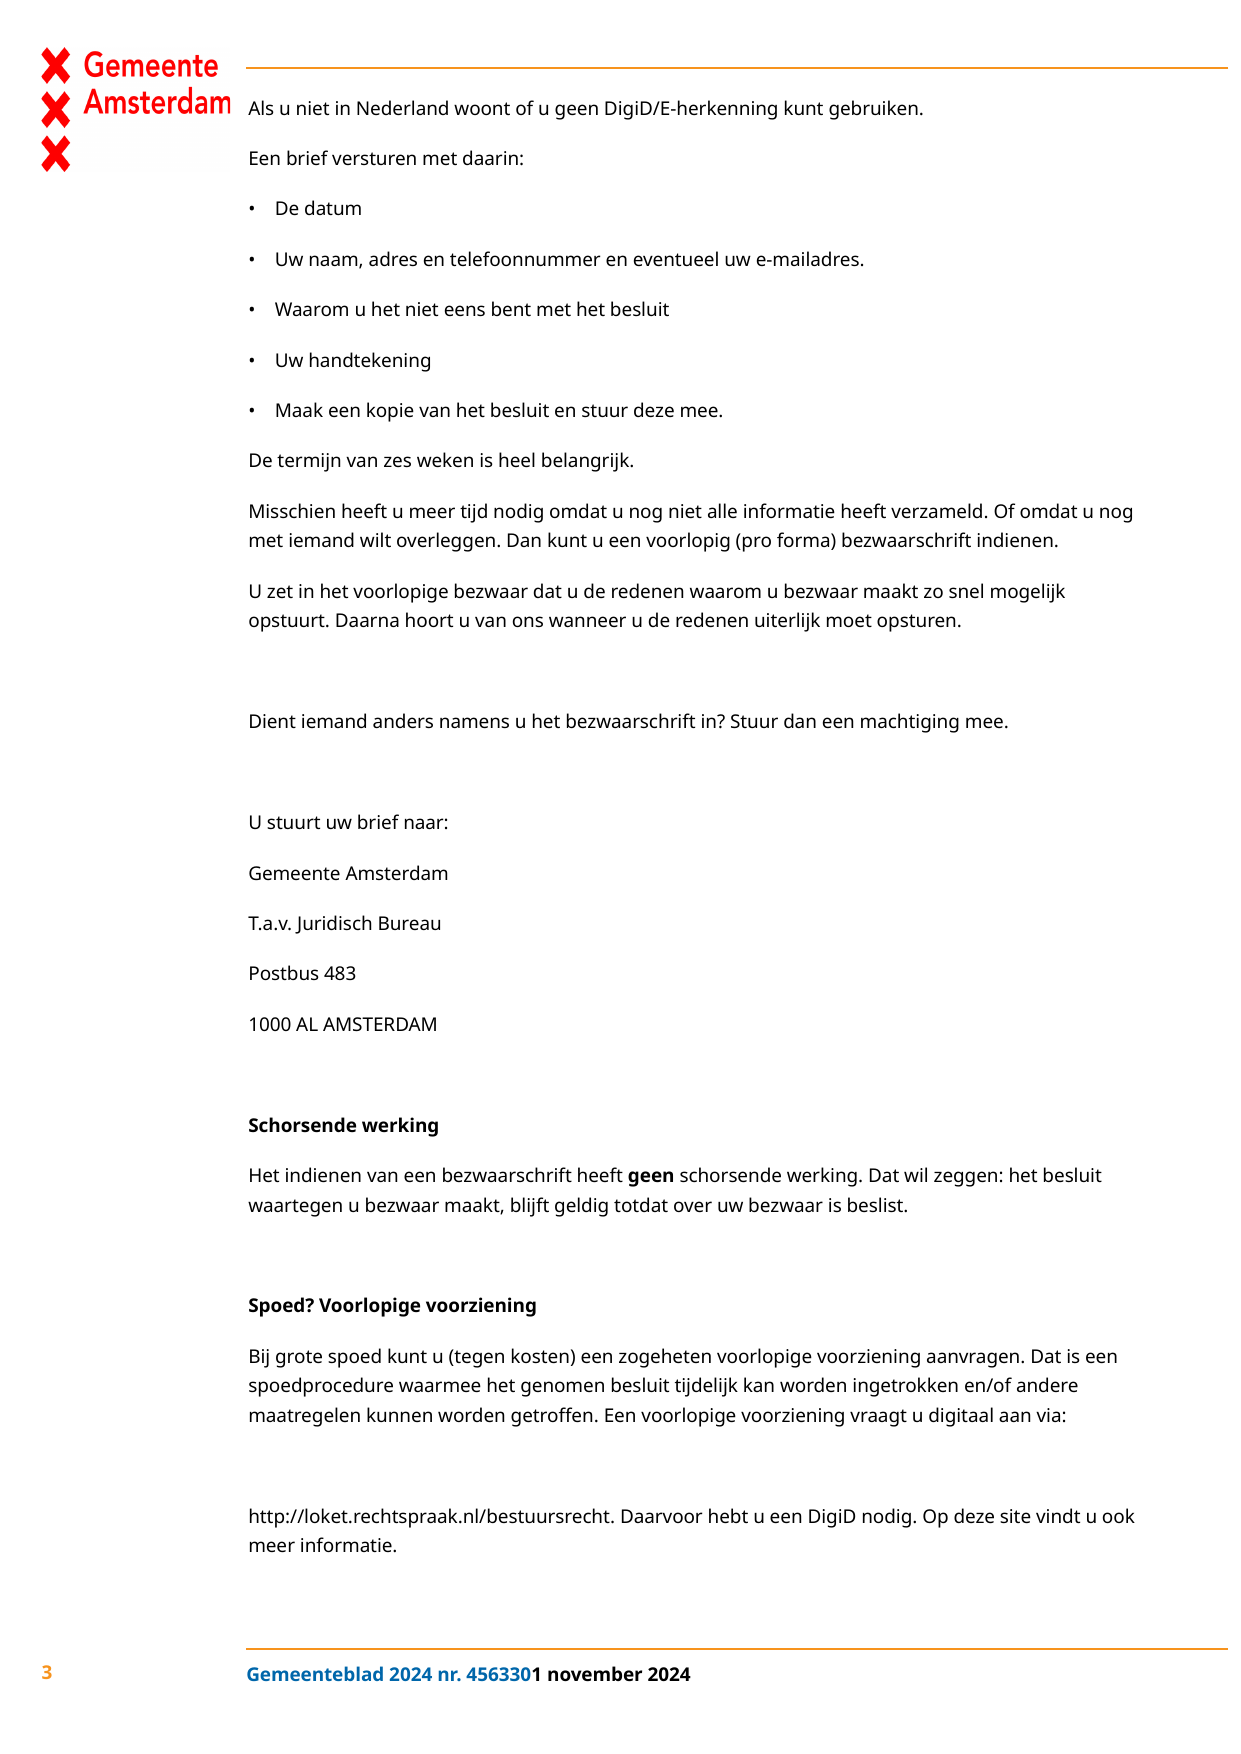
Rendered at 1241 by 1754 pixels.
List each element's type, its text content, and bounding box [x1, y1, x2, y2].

text Postbus 483 [248, 961, 1152, 986]
text • Waarom u het niet eens bent met het besluit [248, 296, 1152, 322]
text Spoed? Voorlopige voorziening [248, 1293, 1152, 1318]
picture [41, 47, 231, 172]
text Als u niet in Nederland woont of u geen DigiD/E-herkenning kunt gebruiken. [248, 95, 1152, 121]
text Misschien heeft u meer tijd nodig omdat u nog niet alle informatie heeft verzameld. Of omdat u nog met iemand wilt overleggen. Dan kunt u een voorlopig (pro forma) bezwaarschrift indienen. [248, 498, 1152, 553]
text http://loket.rechtspraak.nl/bestuursrecht. Daarvoor hebt u een DigiD nodig. Op deze site vindt u ook meer informatie. [248, 1503, 1152, 1558]
text Schorsende werking [248, 1112, 1152, 1138]
text • Uw handtekening [248, 347, 1152, 373]
text T.a.v. Juridisch Bureau [248, 910, 1152, 936]
text • Maak een kopie van het besluit en stuur deze mee. [248, 397, 1152, 423]
text • Uw naam, adres en telefoonnummer en eventueel uw e-mailadres. [248, 246, 1152, 272]
text Gemeente Amsterdam [248, 860, 1152, 886]
text U stuurt uw brief naar: [248, 809, 1152, 835]
text • De datum [248, 196, 1152, 221]
text 1000 AL AMSTERDAM [248, 1011, 1152, 1037]
text De termijn van zes weken is heel belangrijk. [248, 448, 1152, 473]
text Een brief versturen met daarin: [248, 145, 1152, 171]
text Het indienen van een bezwaarschrift heeft geen schorsende werking. Dat wil zeggen: het besluit waartegen u bezwaar maakt, blijft geldig totdat over uw bezwaar is beslist. [248, 1162, 1152, 1218]
text U zet in het voorlopige bezwaar dat u de redenen waarom u bezwaar maakt zo snel mogelijk opstuurt. Daarna hoort u van ons wanneer u de redenen uiterlijk moet opsturen. [248, 578, 1152, 633]
text Bij grote spoed kunt u (tegen kosten) een zogeheten voorlopige voorziening aanvragen. Dat is een spoedprocedure waarmee het genomen besluit tijdelijk kan worden ingetrokken en/of andere maatregelen kunnen worden getroffen. Een voorlopige voorziening vraagt u digitaal aan via: [248, 1343, 1152, 1428]
text Dient iemand anders namens u het bezwaarschrift in? Stuur dan een machtiging mee. [248, 708, 1152, 734]
